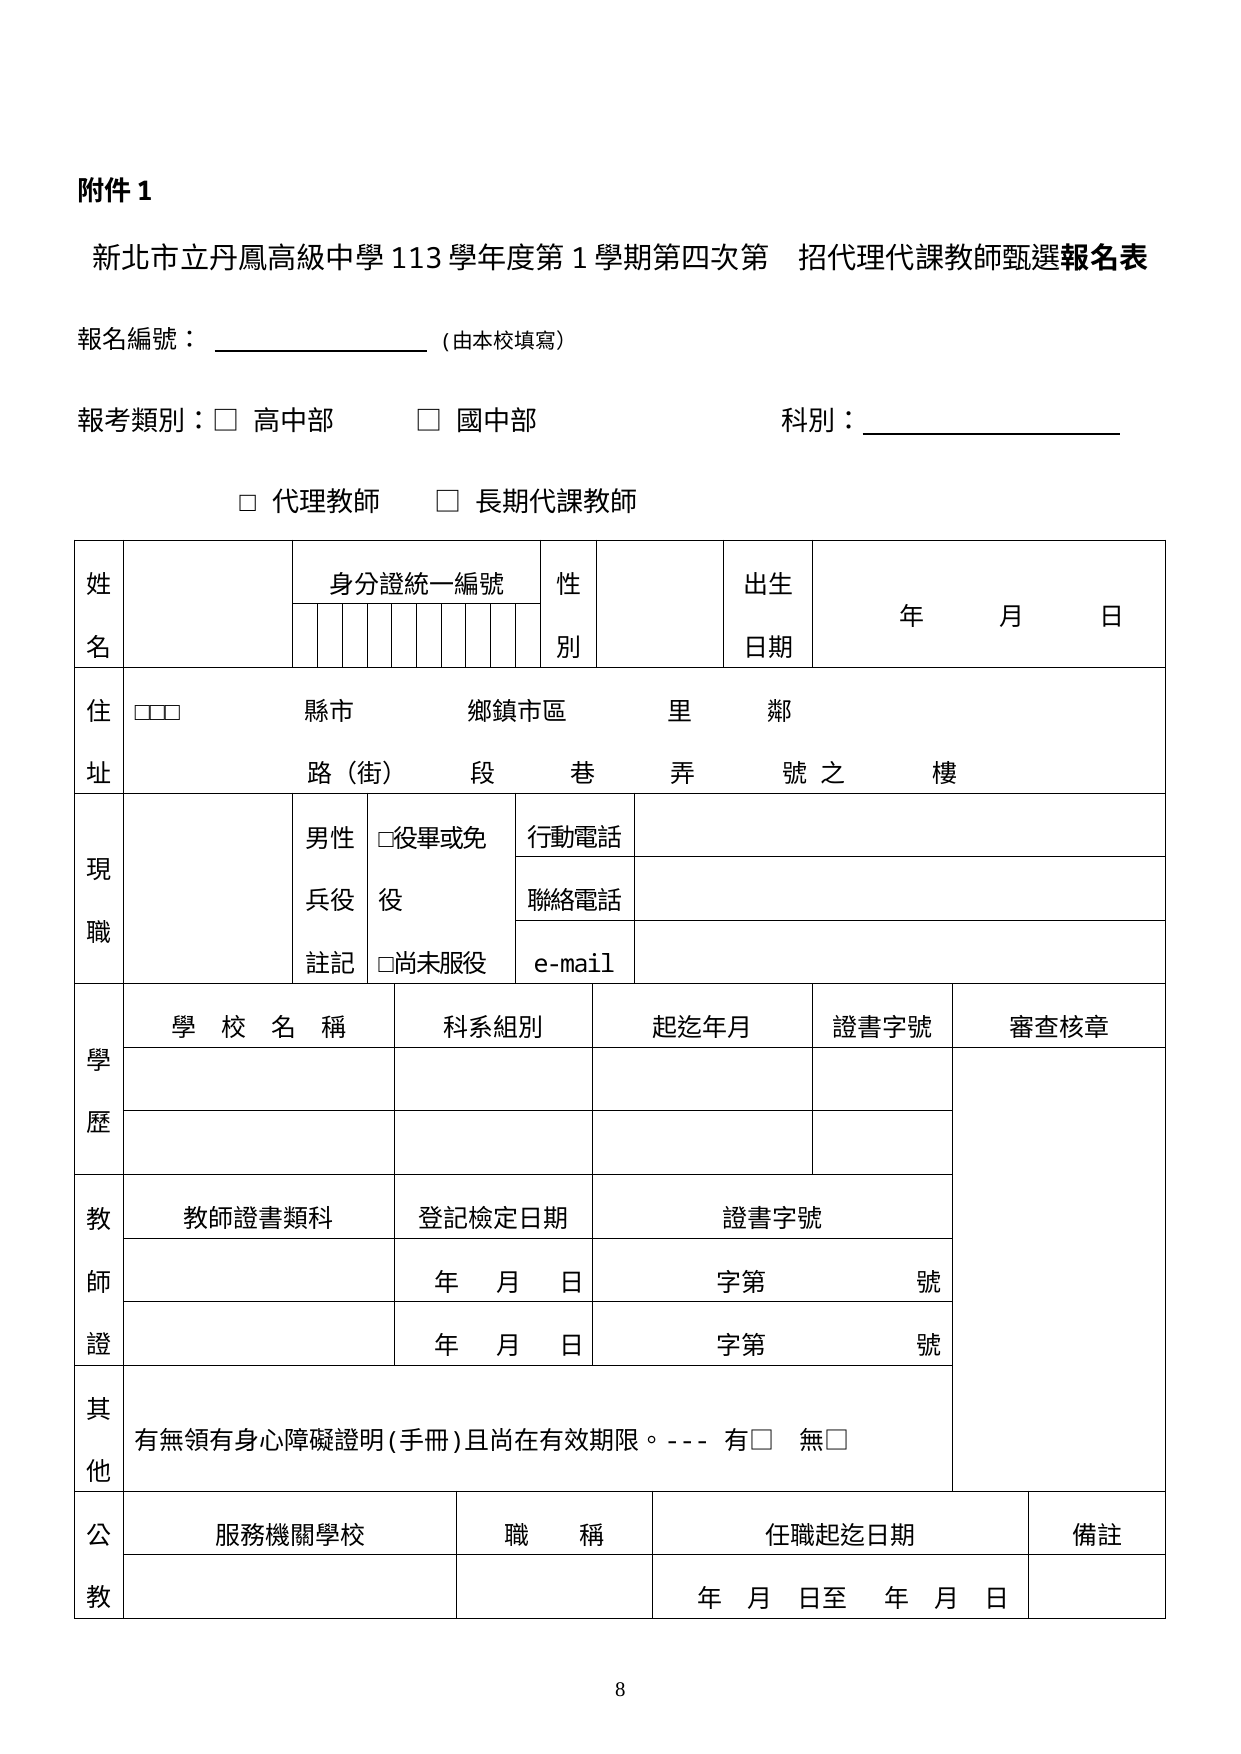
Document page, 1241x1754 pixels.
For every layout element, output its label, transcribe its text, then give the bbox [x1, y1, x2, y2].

table_cell 任職起迄日期 [653, 1492, 1028, 1554]
table_cell 審查核章 [953, 984, 1165, 1047]
table_cell [491, 604, 515, 667]
table_cell 服務機關學校 [124, 1492, 456, 1554]
table_cell [124, 794, 292, 983]
table_cell 住址 [75, 668, 123, 793]
table_cell 其他 [75, 1366, 123, 1491]
table_cell 起迄年月 [593, 984, 812, 1047]
table_cell e-mail [516, 921, 634, 983]
table_cell [368, 604, 391, 667]
table_cell [293, 604, 317, 667]
table_cell 教師證書類科 [124, 1175, 394, 1237]
table_cell 證書字號 [813, 984, 952, 1047]
table_header 性別 [541, 541, 596, 667]
text 附件1 [77, 172, 1163, 207]
table_cell 公教職經歷 [75, 1492, 123, 1618]
table_cell [953, 1048, 1165, 1491]
table_cell [457, 1555, 652, 1618]
table_cell 證書字號 [593, 1175, 952, 1237]
table_cell 現職 [75, 794, 123, 983]
table_cell [124, 1302, 394, 1364]
table_header [597, 541, 723, 667]
table_cell 聯絡電話 [516, 857, 634, 920]
table_cell [124, 1111, 394, 1174]
table_header 姓名 [75, 541, 123, 667]
table_cell [442, 604, 465, 667]
table_cell [593, 1048, 812, 1110]
table_cell [516, 604, 540, 667]
table_cell [813, 1111, 952, 1174]
table_cell 字第 號 [593, 1239, 952, 1301]
table_cell 科系組別 [395, 984, 592, 1047]
table_cell 有無領有身心障礙證明(手冊)且尚在有效期限。--- 有□ 無□ [124, 1366, 952, 1491]
table_cell [318, 604, 342, 667]
table_cell 字第 號 [593, 1302, 952, 1364]
table_cell [395, 1111, 592, 1174]
table_cell [1029, 1555, 1165, 1618]
table_cell [466, 604, 490, 667]
table_cell [593, 1111, 812, 1174]
table_cell [395, 1048, 592, 1110]
table_cell [124, 1048, 394, 1110]
table_cell [417, 604, 441, 667]
table_cell [635, 794, 1165, 856]
table_cell 年 月 日至 年 月 日 [653, 1555, 1028, 1618]
table_header 出生日期 [724, 541, 812, 667]
table_cell 年 月 日 [395, 1239, 592, 1301]
text 報名編號： (由本校填寫） [77, 296, 1163, 358]
table_cell [124, 1555, 456, 1618]
table_cell □役畢或免役 □尚未服役 [368, 794, 515, 983]
text 報考類別：□ 高中部 □ 國中部 科別： [77, 377, 1163, 439]
table_cell 教師 證 [75, 1175, 123, 1364]
table_cell 男性兵役註記 [293, 794, 367, 983]
table_cell 行動電話 [516, 794, 634, 856]
table_cell [813, 1048, 952, 1110]
table_cell 學 歷 [75, 984, 123, 1174]
table_cell 備註 [1029, 1492, 1165, 1554]
table_header [124, 541, 292, 667]
text □ 代理教師 □ 長期代課教師 [77, 458, 1163, 521]
table_cell 年 月 日 [395, 1302, 592, 1364]
table_header 年 月 日 [813, 541, 1165, 667]
table_cell [392, 604, 416, 667]
table_cell □□□ 縣市 鄉鎮市區 里 鄰 路（街） 段 巷 弄 號 之 樓 [124, 668, 1165, 793]
table_cell [343, 604, 367, 667]
text 新北市立丹鳳高級中學113學年度第1學期第四次第 招代理代課教師甄選報名表 [77, 214, 1163, 277]
table_cell 登記檢定日期 [395, 1175, 592, 1237]
table_cell 職 稱 [457, 1492, 652, 1554]
table_cell [635, 921, 1165, 983]
table_header 身分證統一編號 [293, 541, 540, 603]
table_cell [124, 1239, 394, 1301]
table_cell [635, 857, 1165, 920]
table_cell 學 校 名 稱 [124, 984, 394, 1047]
